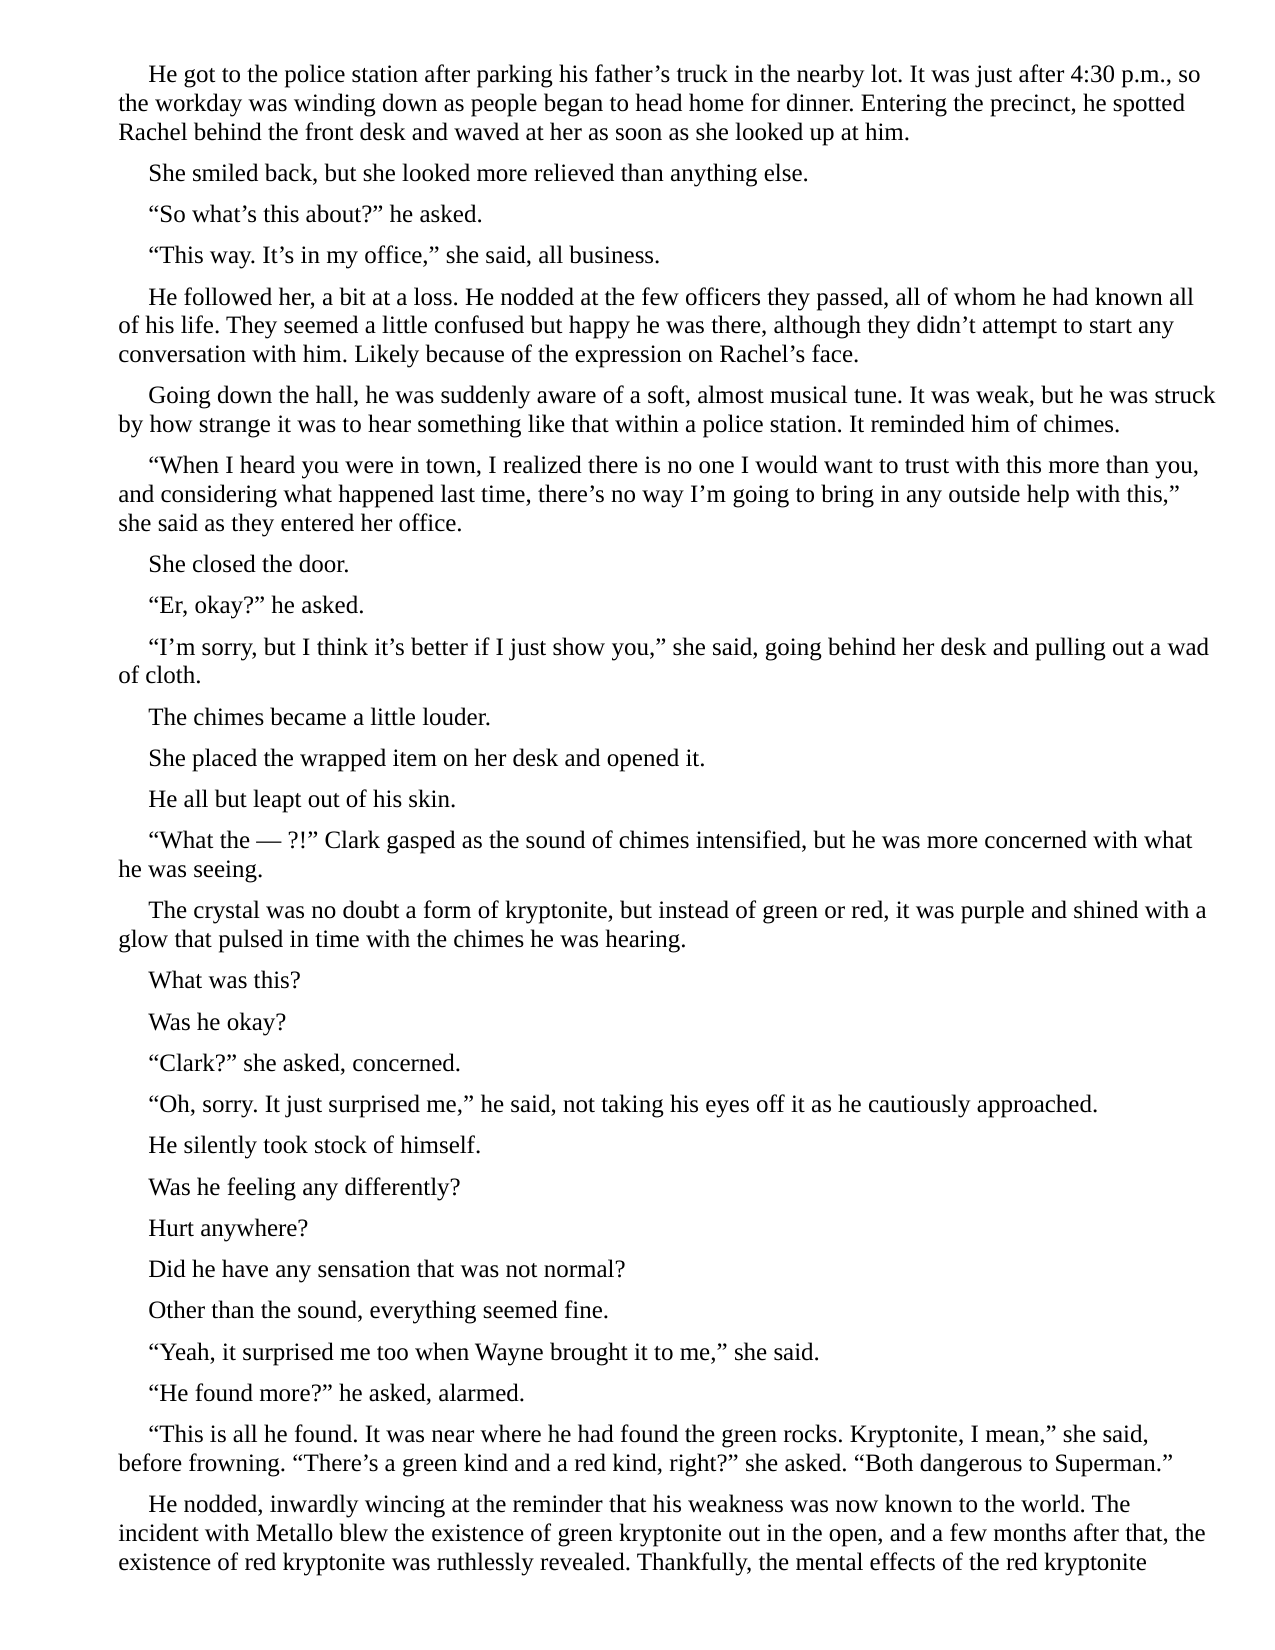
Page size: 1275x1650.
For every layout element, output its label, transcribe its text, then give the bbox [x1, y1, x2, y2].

text He followed her, a bit at a loss. He nodded at the few officers they passed, all of whom he had known all of his life. They seemed a little confused but happy he was there, although they didn’t attempt to start any conversation with him. Likely because of the expression on Rachel’s face. [118, 282, 1216, 368]
text Was he okay? [118, 1007, 1216, 1035]
text “What the — ?!” Clark gasped as the sound of chimes intensified, but he was more concerned with what he was seeing. [118, 825, 1216, 883]
text Did he have any sensation that was not normal? [118, 1254, 1216, 1283]
text Other than the sound, everything seemed fine. [118, 1295, 1216, 1324]
text He nodded, inwardly wincing at the reminder that his weakness was now known to the world. The incident with Metallo blew the existence of green kryptonite out in the open, and a few months after that, the existence of red kryptonite was ruthlessly revealed. Thankfully, the mental effects of the red kryptonite [118, 1489, 1216, 1575]
text Going down the hall, he was suddenly aware of a soft, almost musical tune. It was weak, but he was struck by how strange it was to hear something like that within a police station. It reminded him of chimes. [118, 380, 1216, 438]
text “This way. It’s in my office,” she said, all business. [118, 240, 1216, 269]
text “Er, okay?” he asked. [118, 590, 1216, 619]
text “He found more?” he asked, alarmed. [118, 1378, 1216, 1407]
text The chimes became a little louder. [118, 702, 1216, 730]
text The crystal was no doubt a form of kryptonite, but instead of green or red, it was purple and shined with a glow that pulsed in time with the chimes he was hearing. [118, 895, 1216, 953]
text “I’m sorry, but I think it’s better if I just show you,” she said, going behind her desk and pulling out a wad of cloth. [118, 632, 1216, 689]
text Hurt anywhere? [118, 1213, 1216, 1242]
text “Oh, sorry. It just surprised me,” he said, not taking his eyes off it as he cautiously approached. [118, 1089, 1216, 1118]
text She closed the door. [118, 549, 1216, 578]
text “Clark?” she asked, concerned. [118, 1048, 1216, 1077]
text “When I heard you were in town, I realized there is no one I would want to trust with this more than you, and considering what happened last time, there’s no way I’m going to bring in any outside help with this,” she said as they entered her office. [118, 450, 1216, 537]
text He silently took stock of himself. [118, 1130, 1216, 1159]
text He all but leapt out of his skin. [118, 784, 1216, 813]
text “This is all he found. It was near where he had found the green rocks. Kryptonite, I mean,” she said, before frowning. “There’s a green kind and a red kind, right?” she asked. “Both dangerous to Superman.” [118, 1419, 1216, 1477]
text She smiled back, but she looked more relieved than anything else. [118, 158, 1216, 187]
text Was he feeling any differently? [118, 1172, 1216, 1200]
text What was this? [118, 965, 1216, 994]
text She placed the wrapped item on her desk and opened it. [118, 743, 1216, 772]
text “So what’s this about?” he asked. [118, 199, 1216, 228]
text “Yeah, it surprised me too when Wayne brought it to me,” she said. [118, 1337, 1216, 1365]
text He got to the police station after parking his father’s truck in the nearby lot. It was just after 4:30 p.m., so the workday was winding down as people began to head home for dinner. Entering the precinct, he spotted Rachel behind the front desk and waved at her as soon as she looked up at him. [118, 59, 1216, 145]
